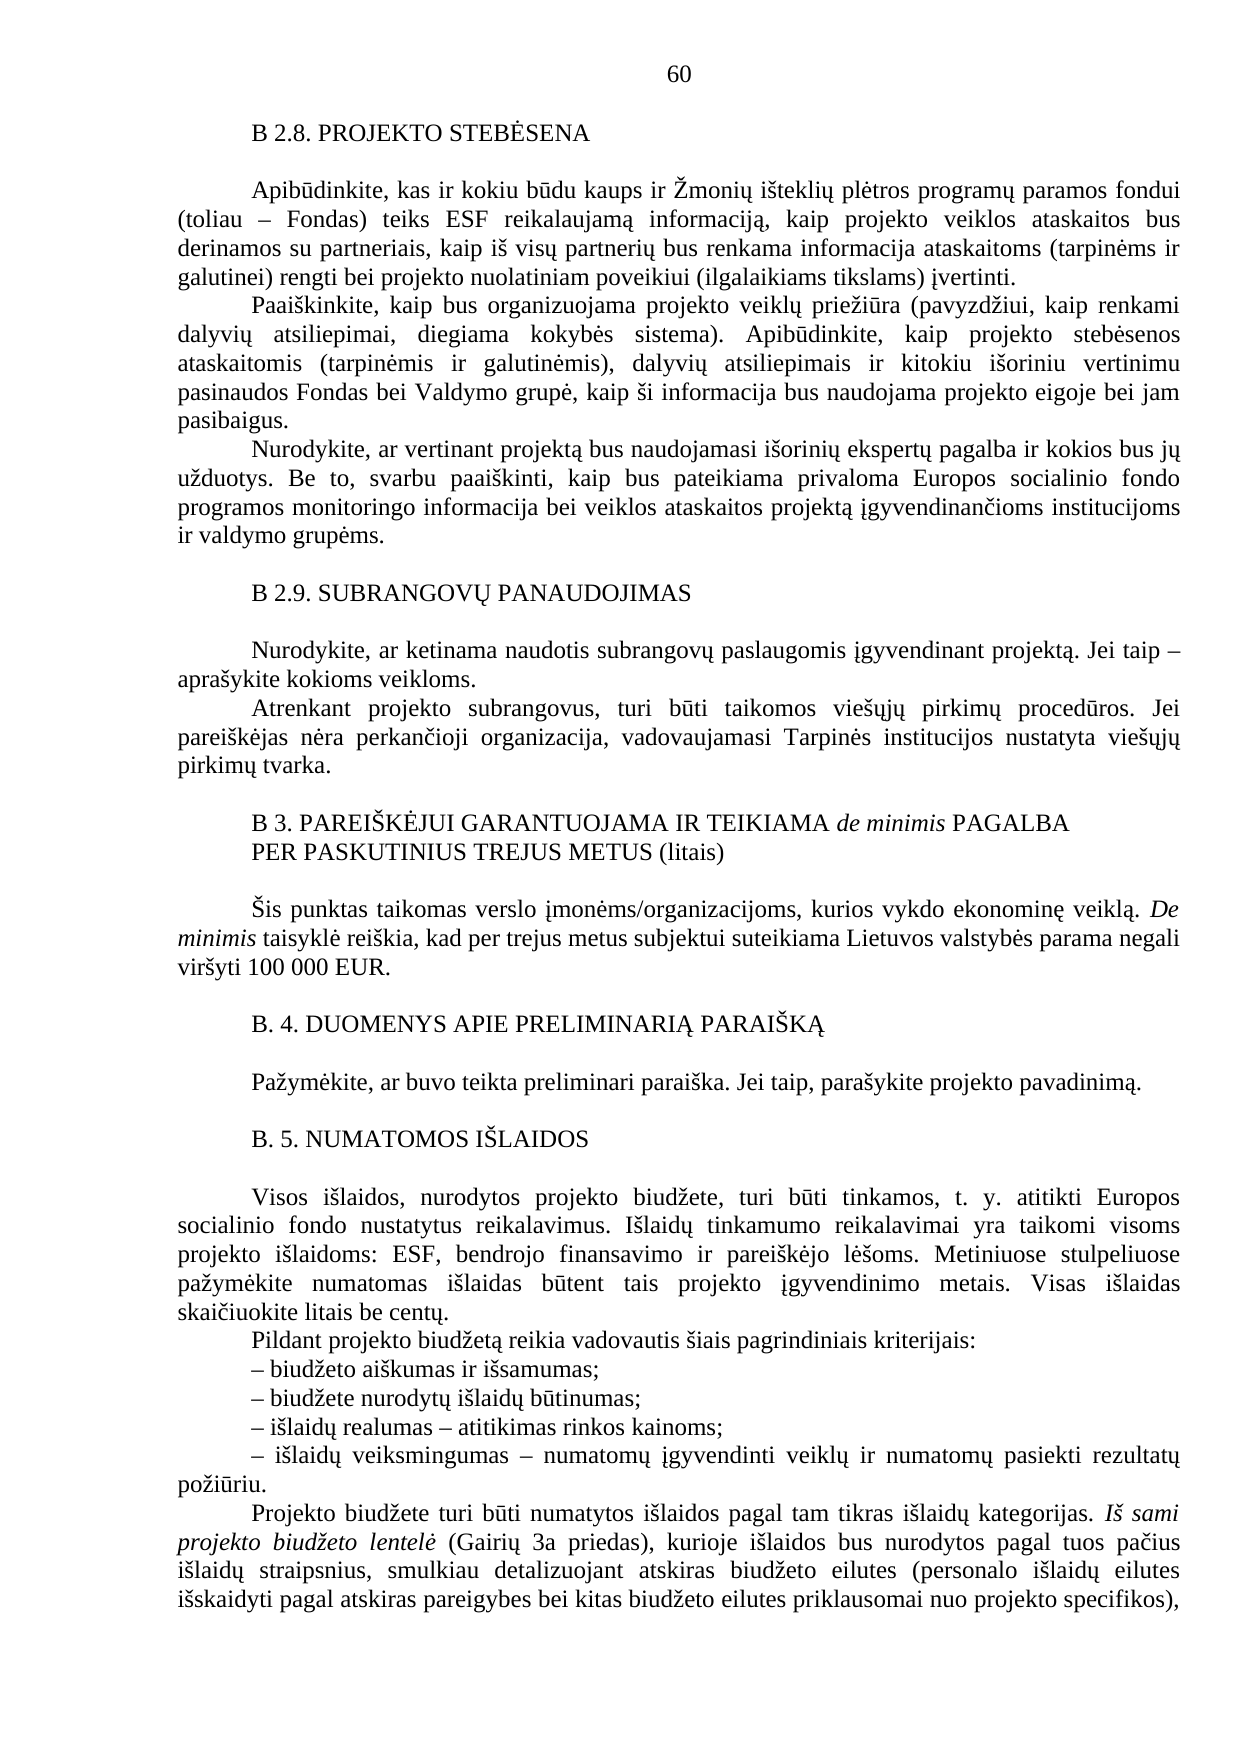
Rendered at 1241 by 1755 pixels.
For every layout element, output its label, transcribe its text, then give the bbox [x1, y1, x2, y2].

text Nurodykite, ar vertinant projektą bus naudojamasi išorinių ekspertų pagalba ir kokios bus jų užduotys. Be to, svarbu paaiškinti, kaip bus pateikiama privaloma Europos socialinio fondo programos monitoringo informacija bei veiklos ataskaitos projektą įgyvendinančioms institucijoms ir valdymo grupėms. [177, 434, 1181, 549]
text Paaiškinkite, kaip bus organizuojama projekto veiklų priežiūra (pavyzdžiui, kaip renkami dalyvių atsiliepimai, diegiama kokybės sistema). Apibūdinkite, kaip projekto stebėsenos ataskaitomis (tarpinėmis ir galutinėmis), dalyvių atsiliepimais ir kitokiu išoriniu vertinimu pasinaudos Fondas bei Valdymo grupė, kaip ši informacija bus naudojama projekto eigoje bei jam pasibaigus. [177, 291, 1181, 434]
text Apibūdinkite, kas ir kokiu būdu kaups ir Žmonių išteklių plėtros programų paramos fondui (toliau – Fondas) teiks ESF reikalaujamą informaciją, kaip projekto veiklos ataskaitos bus derinamos su partneriais, kaip iš visų partnerių bus renkama informacija ataskaitoms (tarpinėms ir galutinei) rengti bei projekto nuolatiniam poveikiui (ilgalaikiams tikslams) įvertinti. [177, 176, 1181, 291]
text B 2.9. SUBRANGOVŲ PANAUDOJIMAS [177, 578, 1181, 607]
text – išlaidų realumas – atitikimas rinkos kainoms; [177, 1412, 1181, 1441]
text Pildant projekto biudžetą reikia vadovautis šiais pagrindiniais kriterijais: [177, 1326, 1181, 1354]
text – biudžete nurodytų išlaidų būtinumas; [177, 1383, 1181, 1412]
text Šis punktas taikomas verslo įmonėms/organizacijoms, kurios vykdo ekonominę veiklą. De minimis taisyklė reiškia, kad per trejus metus subjektui suteikiama Lietuvos valstybės parama negali viršyti 100 000 EUR. [177, 894, 1181, 981]
text – išlaidų veiksmingumas – numatomų įgyvendinti veiklų ir numatomų pasiekti rezultatų požiūriu. [177, 1441, 1181, 1498]
text B 3. PAREIŠKĖJUI GARANTUOJAMA IR TEIKIAMA de minimis PAGALBA [177, 808, 1181, 837]
text B. 4. DUOMENYS APIE PRELIMINARIĄ PARAIŠKĄ [177, 1009, 1181, 1038]
text Atrenkant projekto subrangovus, turi būti taikomos viešųjų pirkimų procedūros. Jei pareiškėjas nėra perkančioji organizacija, vadovaujamasi Tarpinės institucijos nustatyta viešųjų pirkimų tvarka. [177, 693, 1181, 779]
text Pažymėkite, ar buvo teikta preliminari paraiška. Jei taip, parašykite projekto pavadinimą. [177, 1067, 1181, 1096]
text B. 5. NUMATOMOS IŠLAIDOS [177, 1124, 1181, 1153]
text – biudžeto aiškumas ir išsamumas; [177, 1354, 1181, 1383]
text Projekto biudžete turi būti numatytos išlaidos pagal tam tikras išlaidų kategorijas. Iš sami projekto biudžeto lentelė (Gairių 3a priedas), kurioje išlaidos bus nurodytos pagal tuos pačius išlaidų straipsnius, smulkiau detalizuojant atskiras biudžeto eilutes (personalo išlaidų eilutes išskaidyti pagal atskiras pareigybes bei kitas biudžeto eilutes priklausomai nuo projekto specifikos), [177, 1498, 1181, 1613]
text B 2.8. PROJEKTO STEBĖSENA [177, 118, 1181, 147]
text PER PASKUTINIUS TREJUS METUS (litais) [177, 837, 1181, 866]
text Visos išlaidos, nurodytos projekto biudžete, turi būti tinkamos, t. y. atitikti Europos socialinio fondo nustatytus reikalavimus. Išlaidų tinkamumo reikalavimai yra taikomi visoms projekto išlaidoms: ESF, bendrojo finansavimo ir pareiškėjo lėšoms. Metiniuose stulpeliuose pažymėkite numatomas išlaidas būtent tais projekto įgyvendinimo metais. Visas išlaidas skaičiuokite litais be centų. [177, 1182, 1181, 1326]
text Nurodykite, ar ketinama naudotis subrangovų paslaugomis įgyvendinant projektą. Jei taip – aprašykite kokioms veikloms. [177, 636, 1181, 693]
